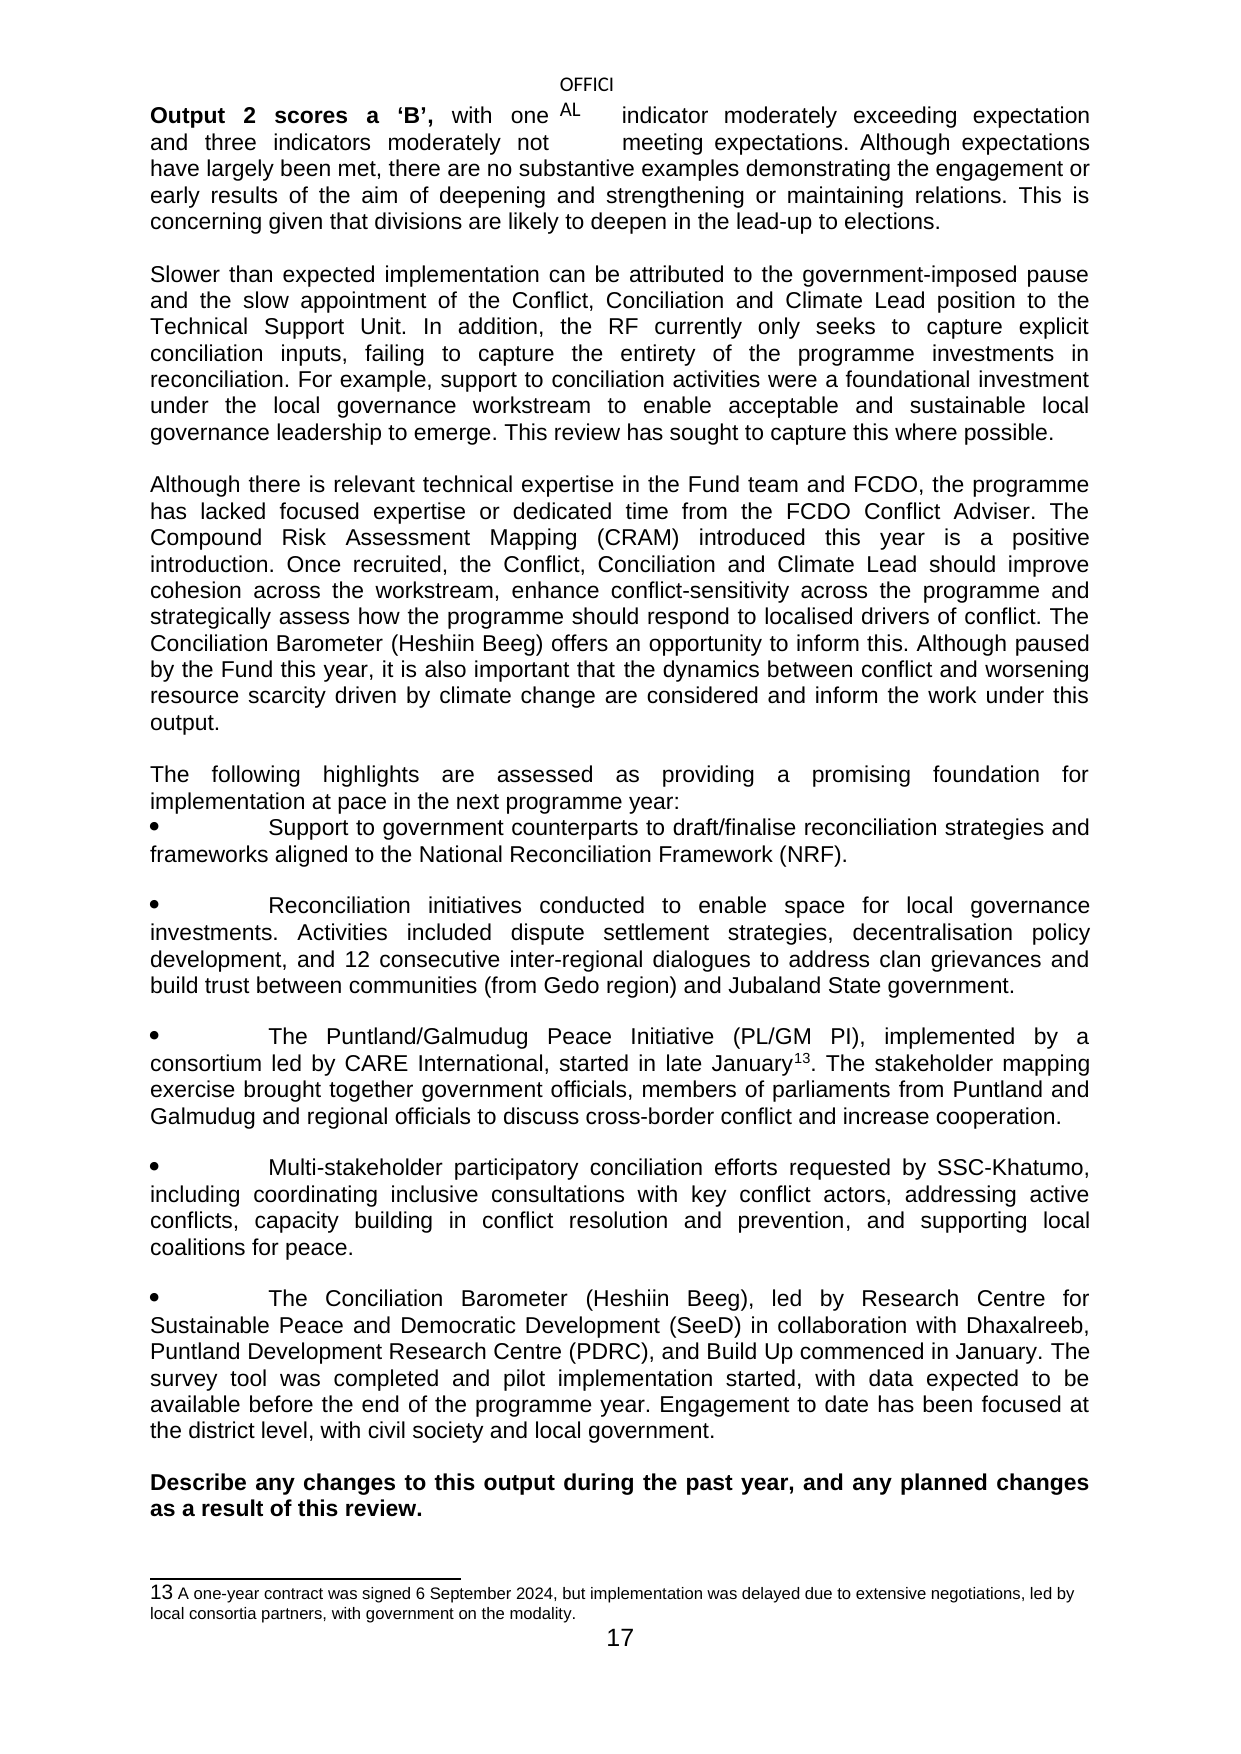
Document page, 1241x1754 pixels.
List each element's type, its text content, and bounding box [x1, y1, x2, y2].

text The following highlights are assessed as providing a promising foundation for implementation at pace in the next programme year: [150, 761, 1090, 814]
list Support to government counterparts to draft/finalise reconciliation strategies and frameworks aligned to the National Reconciliation Framework (NRF). [150, 814, 1090, 867]
text Describe any changes to this output during the past year, and any planned changes as a result of this review. [150, 1469, 1090, 1521]
list The Conciliation Barometer (Heshiin Beeg), led by Research Centre for Sustainable Peace and Democratic Development (SeeD) in collaboration with Dhaxalreeb, Puntland Development Research Centre (PDRC), and Build Up commenced in January. The survey tool was completed and pilot implementation started, with data expected to be available before the end of the programme year. Engagement to date has been focused at the district level, with civil society and local government. [150, 1285, 1090, 1444]
list Multi-stakeholder participatory conciliation efforts requested by SSC-Khatumo, including coordinating inclusive consultations with key conflict actors, addressing active conflicts, capacity building in conflict resolution and prevention, and supporting local coalitions for peace. [150, 1154, 1090, 1260]
text Although there is relevant technical expertise in the Fund team and FCDO, the programme has lacked focused expertise or dedicated time from the FCDO Conflict Adviser. The Compound Risk Assessment Mapping (CRAM) introduced this year is a positive introduction. Once recruited, the Conflict, Conciliation and Climate Lead should improve cohesion across the workstream, enhance conflict-sensitivity across the programme and strategically assess how the programme should respond to localised drivers of conflict. The Conciliation Barometer (Heshiin Beeg) offers an opportunity to inform this. Although paused by the Fund this year, it is also important that the dynamics between conflict and worsening resource scarcity driven by climate change are considered and inform the work under this output. [150, 471, 1090, 735]
text Slower than expected implementation can be attributed to the government-imposed pause and the slow appointment of the Conflict, Conciliation and Climate Lead position to the Technical Support Unit. In addition, the RF currently only seeks to capture explicit conciliation inputs, failing to capture the entirety of the programme investments in reconciliation. For example, support to conciliation activities were a foundational investment under the local governance workstream to enable acceptable and sustainable local governance leadership to emerge. This review has sought to capture this where possible. [150, 261, 1090, 445]
list The Puntland/Galmudug Peace Initiative (PL/GM PI), implemented by a consortium led by CARE International, started in late January. The stakeholder mapping exercise brought together government officials, members of parliaments from Puntland and Galmudug and regional officials to discuss cross-border conflict and increase cooperation. [150, 1023, 1090, 1129]
text Output 2 scores a ‘B’, with one indicator moderately exceeding expectation and three indicators moderately not meeting expectations. Although expectations have largely been met, there are no substantive examples demonstrating the engagement or early results of the aim of deepening and strengthening or maintaining relations. This is concerning given that divisions are likely to deepen in the lead-up to elections. [150, 102, 1090, 234]
list Reconciliation initiatives conducted to enable space for local governance investments. Activities included dispute settlement strategies, decentralisation policy development, and 12 consecutive inter-regional dialogues to address clan grievances and build trust between communities (from Gedo region) and Jubaland State government. [150, 892, 1090, 998]
list A one-year contract was signed 6 September 2024, but implementation was delayed due to extensive negotiations, led by local consortia partners, with government on the modality. [150, 1579, 1090, 1623]
